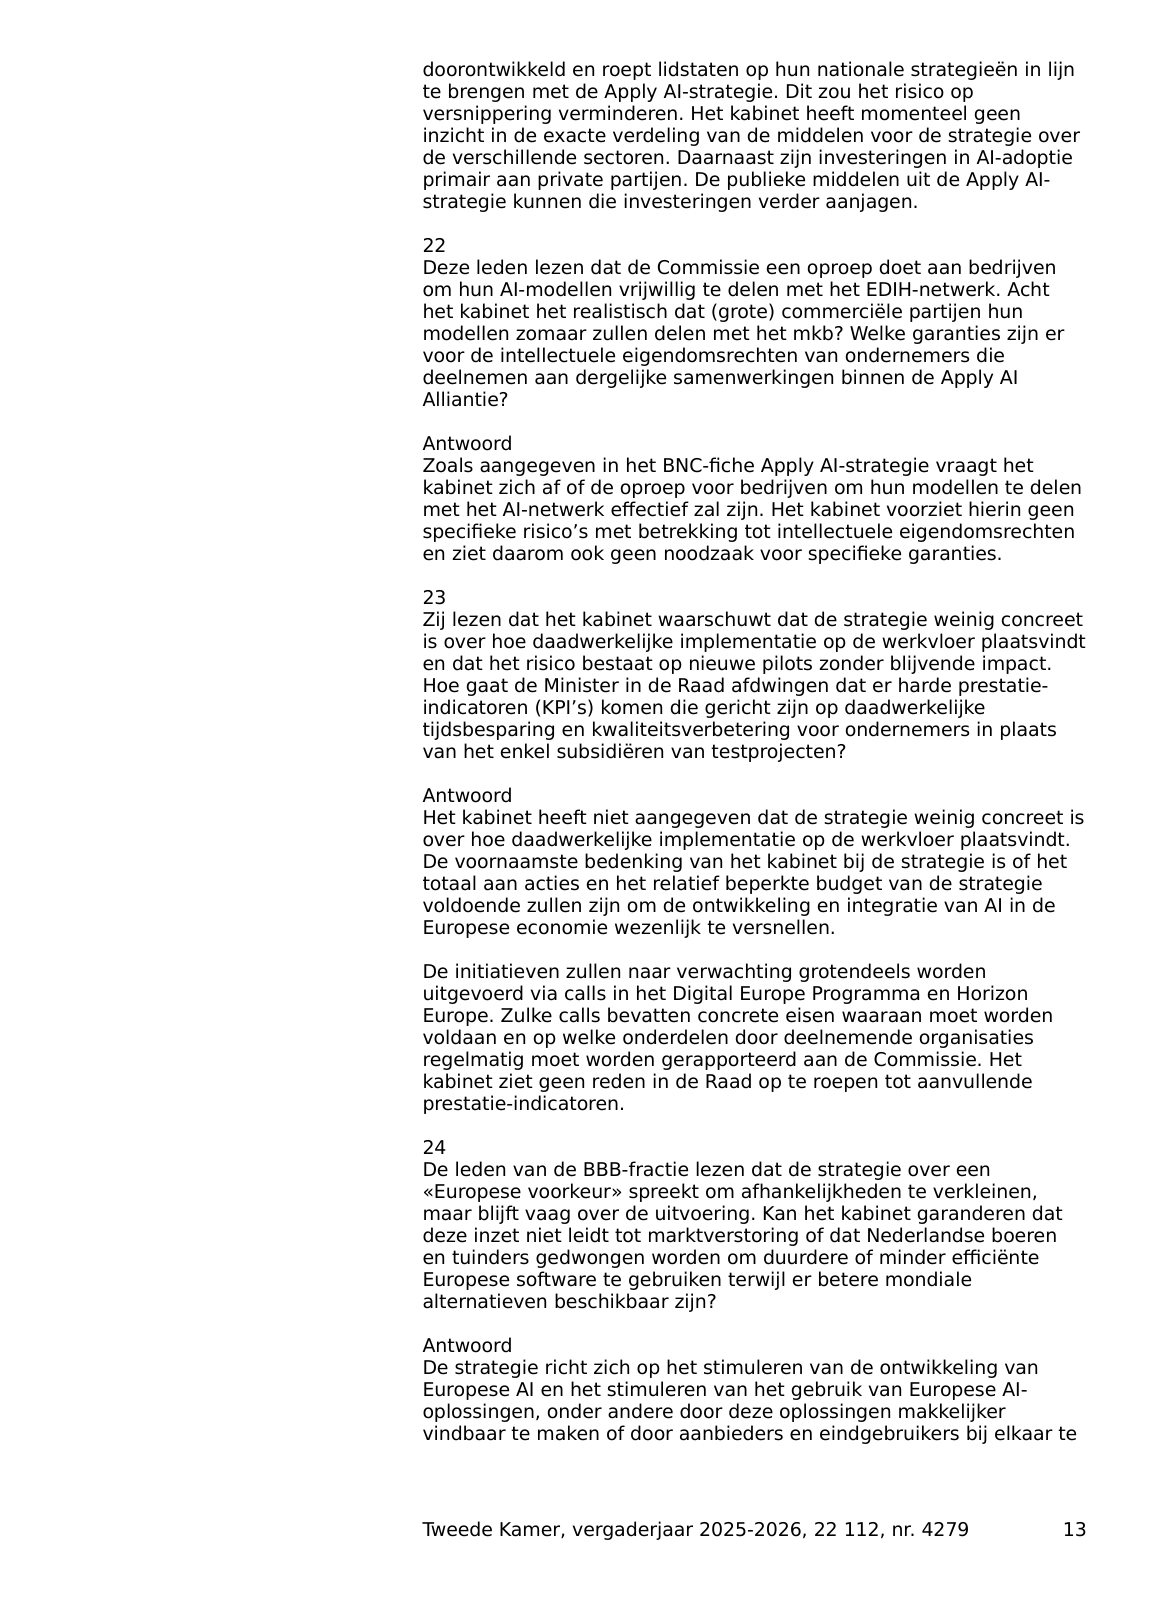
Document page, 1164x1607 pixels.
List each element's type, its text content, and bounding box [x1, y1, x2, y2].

text 23 [422, 587, 1087, 609]
text Het kabinet heeft niet aangegeven dat de strategie weinig concreet is over hoe daadwerkelijke implementatie op de werkvloer plaatsvindt. De voornaamste bedenking van het kabinet bij de strategie is of het totaal aan acties en het relatief beperkte budget van de strategie voldoende zullen zijn om de ontwikkeling en integratie van AI in de Europese economie wezenlijk te versnellen. [422, 807, 1087, 939]
text 24 [422, 1137, 1087, 1159]
text De leden van de BBB-fractie lezen dat de strategie over een «Europese voorkeur» spreekt om afhankelijkheden te verkleinen, maar blijft vaag over de uitvoering. Kan het kabinet garanderen dat deze inzet niet leidt tot marktverstoring of dat Nederlandse boeren en tuinders gedwongen worden om duurdere of minder efficiënte Europese software te gebruiken terwijl er betere mondiale alternatieven beschikbaar zijn? [422, 1159, 1087, 1313]
text Antwoord [422, 1335, 1087, 1357]
text Deze leden lezen dat de Commissie een oproep doet aan bedrijven om hun AI-modellen vrijwillig te delen met het EDIH-netwerk. Acht het kabinet het realistisch dat (grote) commerciële partijen hun modellen zomaar zullen delen met het mkb? Welke garanties zijn er voor de intellectuele eigendomsrechten van ondernemers die deelnemen aan dergelijke samenwerkingen binnen de Apply AI Alliantie? [422, 257, 1087, 411]
text 22 [422, 235, 1087, 257]
text Zoals aangegeven in het BNC-fiche Apply AI-strategie vraagt het kabinet zich af of de oproep voor bedrijven om hun modellen te delen met het AI-netwerk effectief zal zijn. Het kabinet voorziet hierin geen specifieke risico’s met betrekking tot intellectuele eigendomsrechten en ziet daarom ook geen noodzaak voor specifieke garanties. [422, 455, 1087, 565]
text Antwoord [422, 785, 1087, 807]
text De initiatieven zullen naar verwachting grotendeels worden uitgevoerd via calls in het Digital Europe Programma en Horizon Europe. Zulke calls bevatten concrete eisen waaraan moet worden voldaan en op welke onderdelen door deelnemende organisaties regelmatig moet worden gerapporteerd aan de Commissie. Het kabinet ziet geen reden in de Raad op te roepen tot aanvullende prestatie-indicatoren. [422, 961, 1087, 1115]
text Antwoord [422, 433, 1087, 455]
text De strategie richt zich op het stimuleren van de ontwikkeling van Europese AI en het stimuleren van het gebruik van Europese AI-oplossingen, onder andere door deze oplossingen makkelijker vindbaar te maken of door aanbieders en eindgebruikers bij elkaar te [422, 1357, 1087, 1445]
text Zij lezen dat het kabinet waarschuwt dat de strategie weinig concreet is over hoe daadwerkelijke implementatie op de werkvloer plaatsvindt en dat het risico bestaat op nieuwe pilots zonder blijvende impact. Hoe gaat de Minister in de Raad afdwingen dat er harde prestatie-indicatoren (KPI’s) komen die gericht zijn op daadwerkelijke tijdsbesparing en kwaliteitsverbetering voor ondernemers in plaats van het enkel subsidiëren van testprojecten? [422, 609, 1087, 763]
text doorontwikkeld en roept lidstaten op hun nationale strategieën in lijn te brengen met de Apply AI-strategie. Dit zou het risico op versnippering verminderen. Het kabinet heeft momenteel geen inzicht in de exacte verdeling van de middelen voor de strategie over de verschillende sectoren. Daarnaast zijn investeringen in AI-adoptie primair aan private partijen. De publieke middelen uit de Apply AI-strategie kunnen die investeringen verder aanjagen. [422, 59, 1087, 213]
